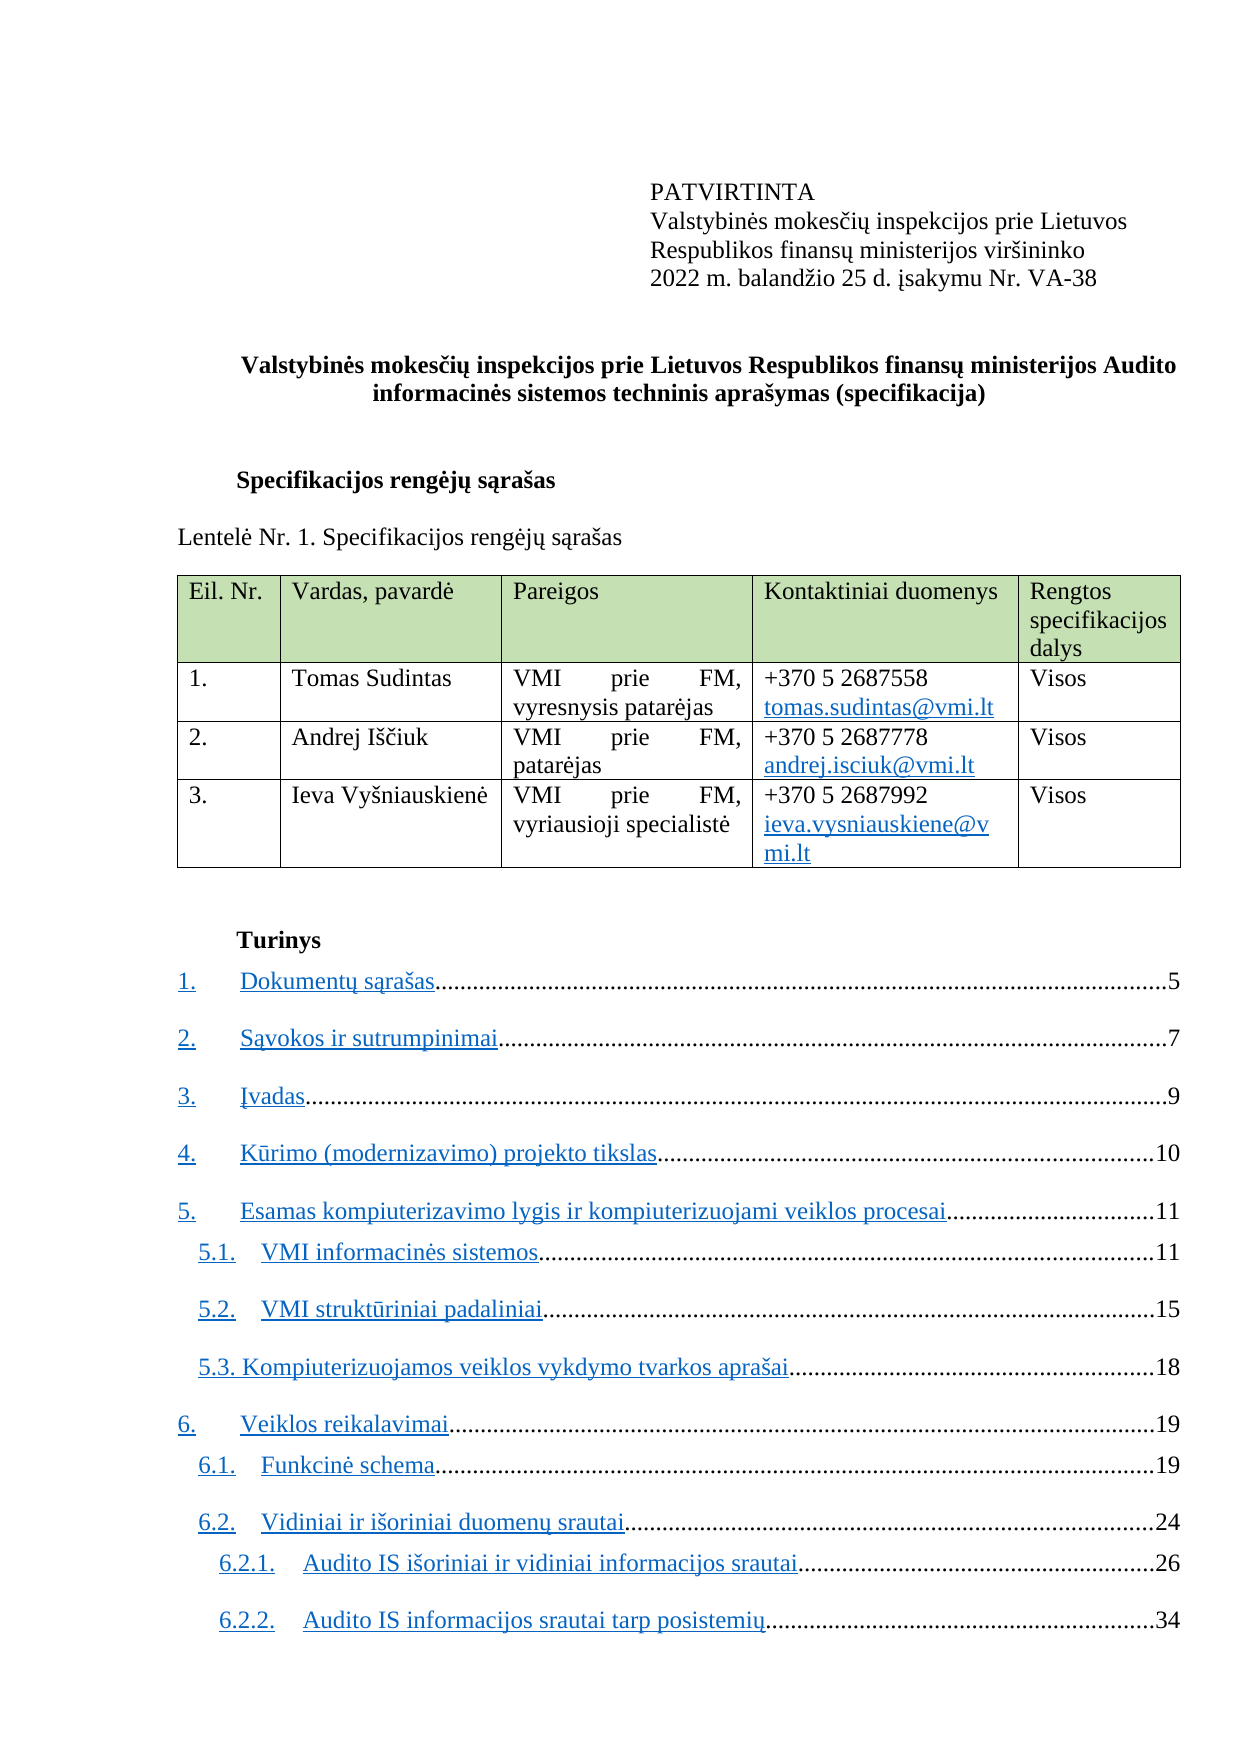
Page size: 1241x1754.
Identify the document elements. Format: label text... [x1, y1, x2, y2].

text 6. Veiklos reikalavimai 19 [177, 1409, 1181, 1438]
text 6.2.1. Audito IS išoriniai ir vidiniai informacijos srautai 26 [219, 1548, 1181, 1577]
text 5.3. Kompiuterizuojamos veiklos vykdymo tvarkos aprašai 18 [198, 1352, 1181, 1380]
table_cell Visos [1019, 663, 1180, 721]
text 1. Dokumentų sąrašas 5 [177, 966, 1181, 995]
table_header Pareigos [502, 576, 752, 662]
text 5.2. VMI struktūriniai padaliniai 15 [198, 1294, 1181, 1323]
table_cell 1. [178, 663, 280, 721]
table_header Kontaktiniai duomenys [753, 576, 1018, 662]
text PATVIRTINTA [177, 177, 1181, 206]
table_header Rengtos specifikacijos dalys [1019, 576, 1180, 662]
table_cell VMI prie FM, vyresnysis patarėjas [502, 663, 752, 721]
table_header Vardas, pavardė [281, 576, 501, 662]
text Lentelė Nr. 1. Specifikacijos rengėjų sąrašas [177, 522, 1181, 551]
text 5. Esamas kompiuterizavimo lygis ir kompiuterizuojami veiklos procesai 11 [177, 1196, 1181, 1225]
text Valstybinės mokesčių inspekcijos prie Lietuvos Respublikos finansų ministerijos Audito informacinės sistemos techninis aprašymas (specifikacija) [177, 350, 1181, 407]
table_cell Ieva Vyšniauskienė [281, 780, 501, 867]
text Specifikacijos rengėjų sąrašas [177, 465, 1181, 493]
table_cell Tomas Sudintas [281, 663, 501, 721]
text 6.1. Funkcinė schema 19 [198, 1450, 1181, 1479]
table_cell VMI prie FM, patarėjas [502, 722, 752, 779]
text Valstybinės mokesčių inspekcijos prie Lietuvos Respublikos finansų ministerijos viršininko [650, 206, 1181, 263]
text 6.2. Vidiniai ir išoriniai duomenų srautai 24 [198, 1507, 1181, 1536]
text 5.1. VMI informacinės sistemos 11 [198, 1237, 1181, 1265]
text Turinys [177, 925, 1181, 954]
table_cell +370 5 2687992 ieva.vysniauskiene@vmi.lt [753, 780, 1018, 867]
text 6.2.2. Audito IS informacijos srautai tarp posistemių 34 [219, 1606, 1181, 1634]
table_cell Visos [1019, 722, 1180, 779]
text 3. Įvadas 9 [177, 1081, 1181, 1110]
table_cell 2. [178, 722, 280, 779]
table_cell 3. [178, 780, 280, 867]
text 2022 m. balandžio 25 d. įsakymu Nr. VA-38 [177, 263, 1181, 292]
table_header Eil. Nr. [178, 576, 280, 662]
table_cell Visos [1019, 780, 1180, 867]
text 4. Kūrimo (modernizavimo) projekto tikslas 10 [177, 1138, 1181, 1167]
table_cell +370 5 2687558 tomas.sudintas@vmi.lt [753, 663, 1018, 721]
table_cell +370 5 2687778 andrej.isciuk@vmi.lt [753, 722, 1018, 779]
table_cell Andrej Iščiuk [281, 722, 501, 779]
table_cell VMI prie FM, vyriausioji specialistė [502, 780, 752, 867]
text 2. Sąvokos ir sutrumpinimai 7 [177, 1023, 1181, 1052]
